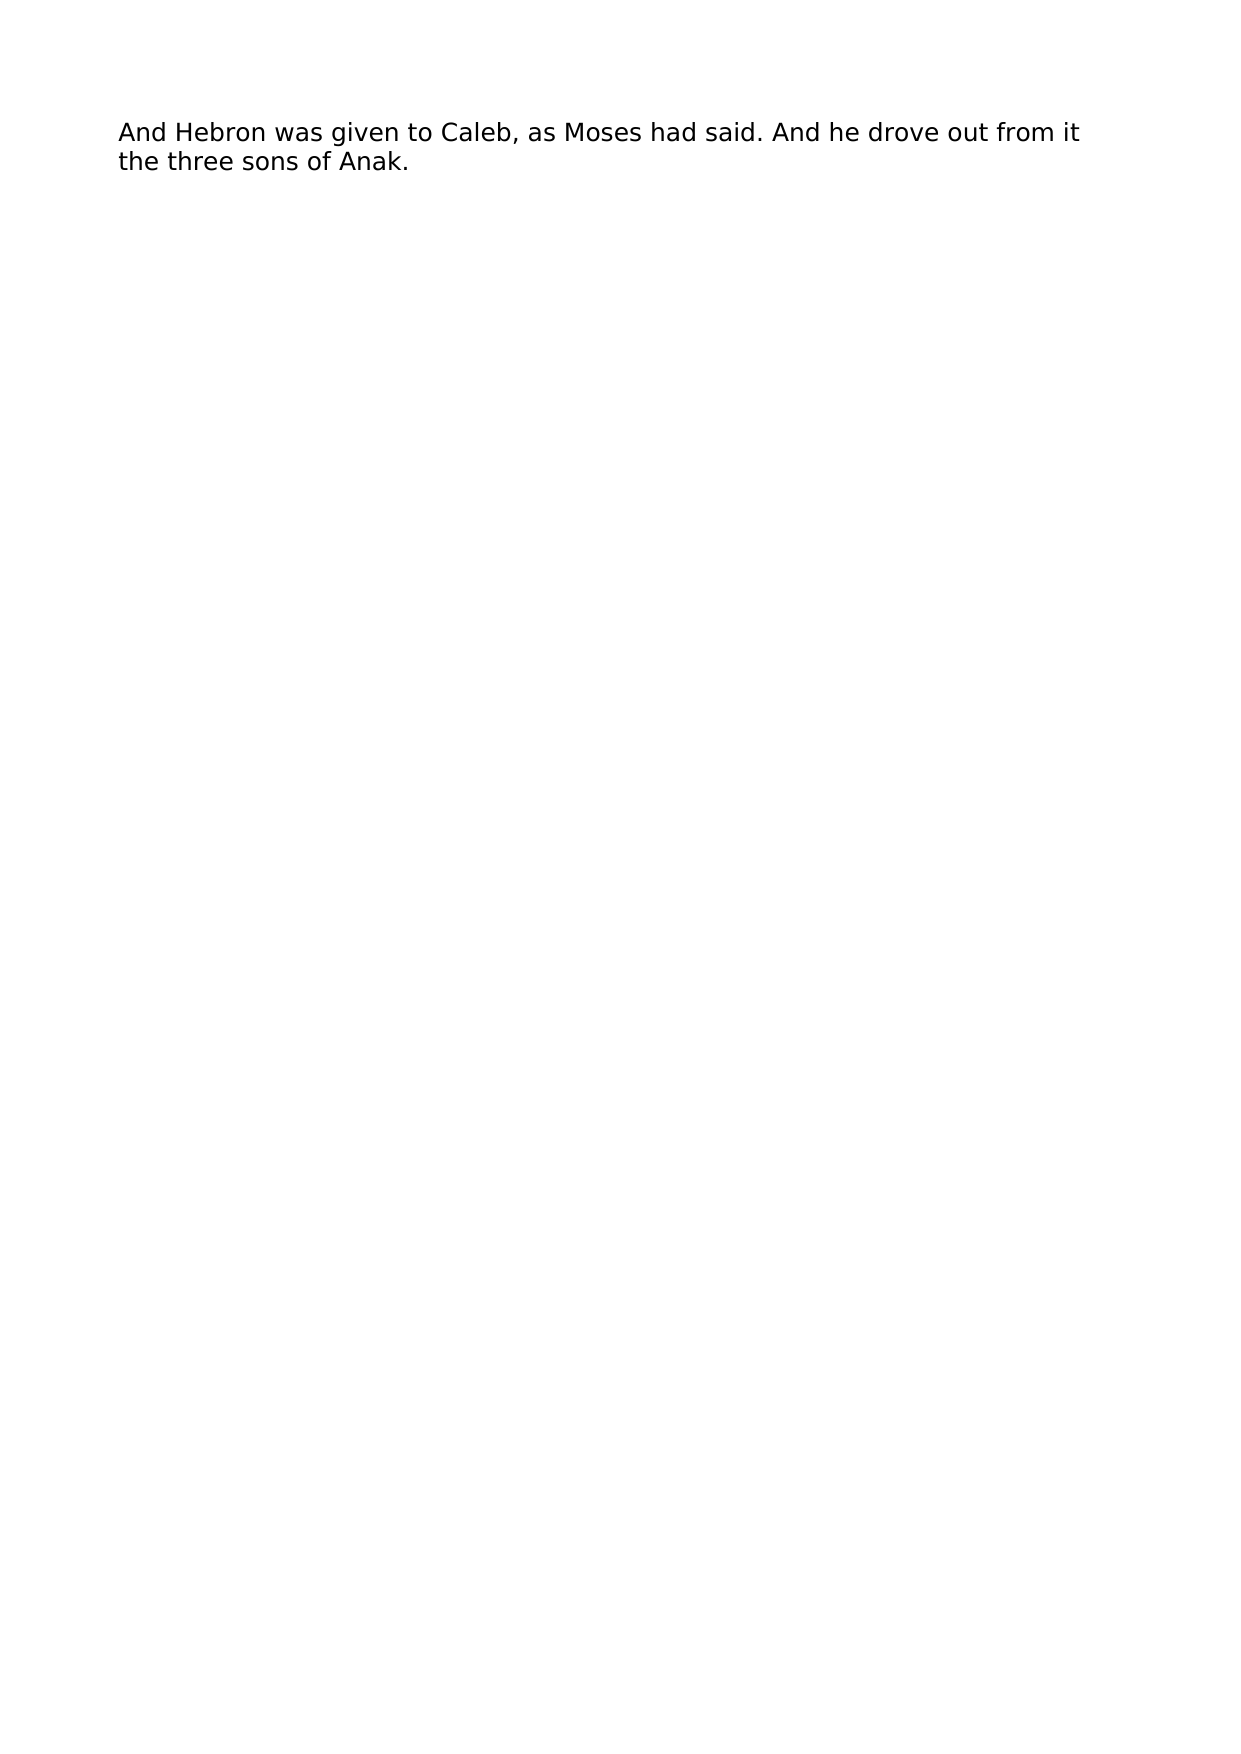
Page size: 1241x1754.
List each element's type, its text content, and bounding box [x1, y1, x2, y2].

text And Hebron was given to Caleb, as Moses had said. And he drove out from it the three sons of Anak. [118, 118, 1122, 176]
